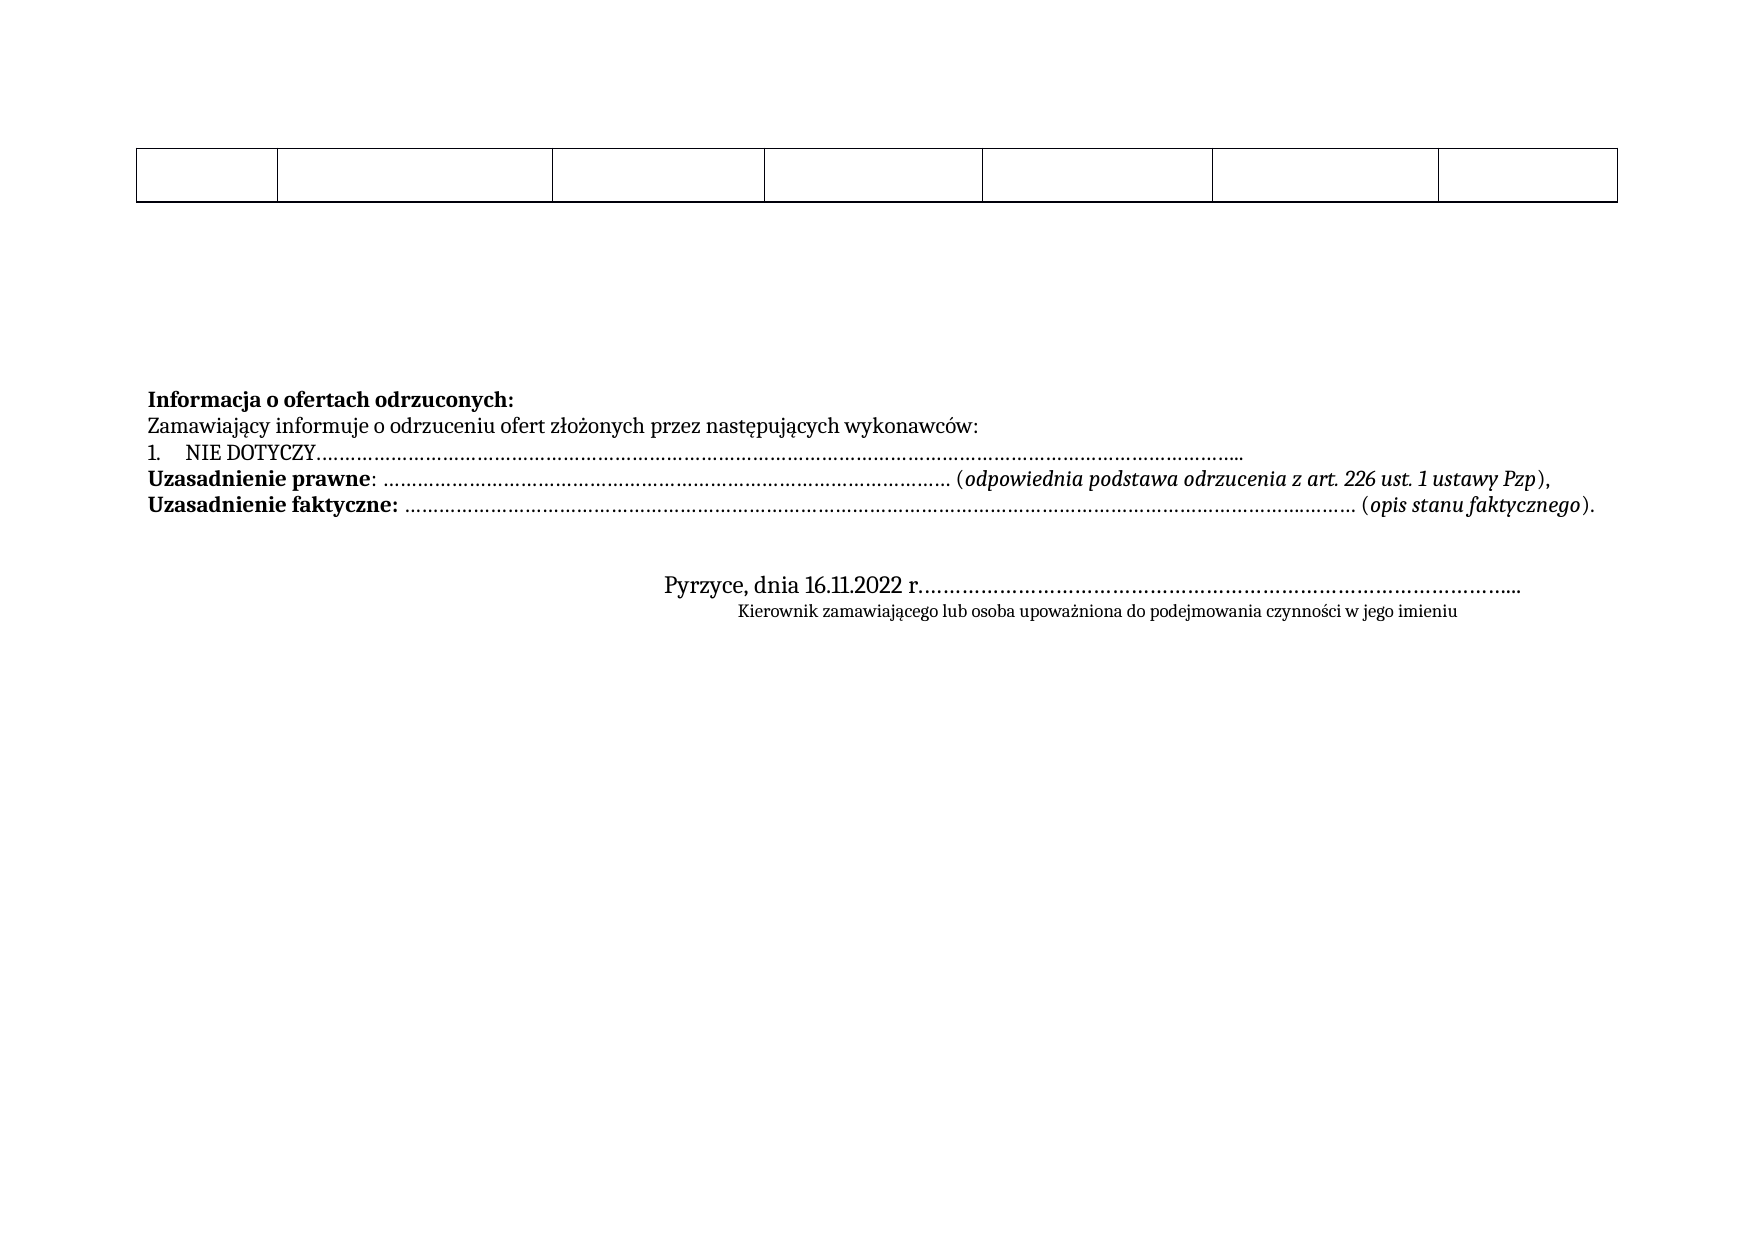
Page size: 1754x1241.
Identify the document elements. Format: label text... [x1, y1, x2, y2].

text Pyrzyce, dnia 16.11.2022 r.…………………………………………………………………………………... [590, 571, 1606, 600]
list NIE DOTYCZY.…………………………………………………………………………………………………………………………………………….. [148, 439, 1606, 466]
text Informacja o ofertach odrzuconych: [148, 387, 1606, 413]
table_cell [278, 149, 552, 201]
table_cell [1213, 149, 1438, 201]
text Uzasadnienie faktyczne: ………………………………………………………………………………………………………………………………………….……… (opis stanu faktycznego). [148, 492, 1606, 519]
table_cell [553, 149, 764, 201]
text Uzasadnienie prawne: ……………………………………………………………………………………… (odpowiednia podstawa odrzucenia z art. 226 ust. 1 ustawy Pzp), [148, 466, 1606, 492]
table_cell [1439, 149, 1617, 201]
table_cell [983, 149, 1212, 201]
text Zamawiający informuje o odrzuceniu ofert złożonych przez następujących wykonawców: [148, 413, 1606, 439]
table_cell [765, 149, 982, 201]
text Kierownik zamawiającego lub osoba upoważniona do podejmowania czynności w jego imieniu [664, 600, 1606, 622]
table_cell [137, 149, 277, 201]
